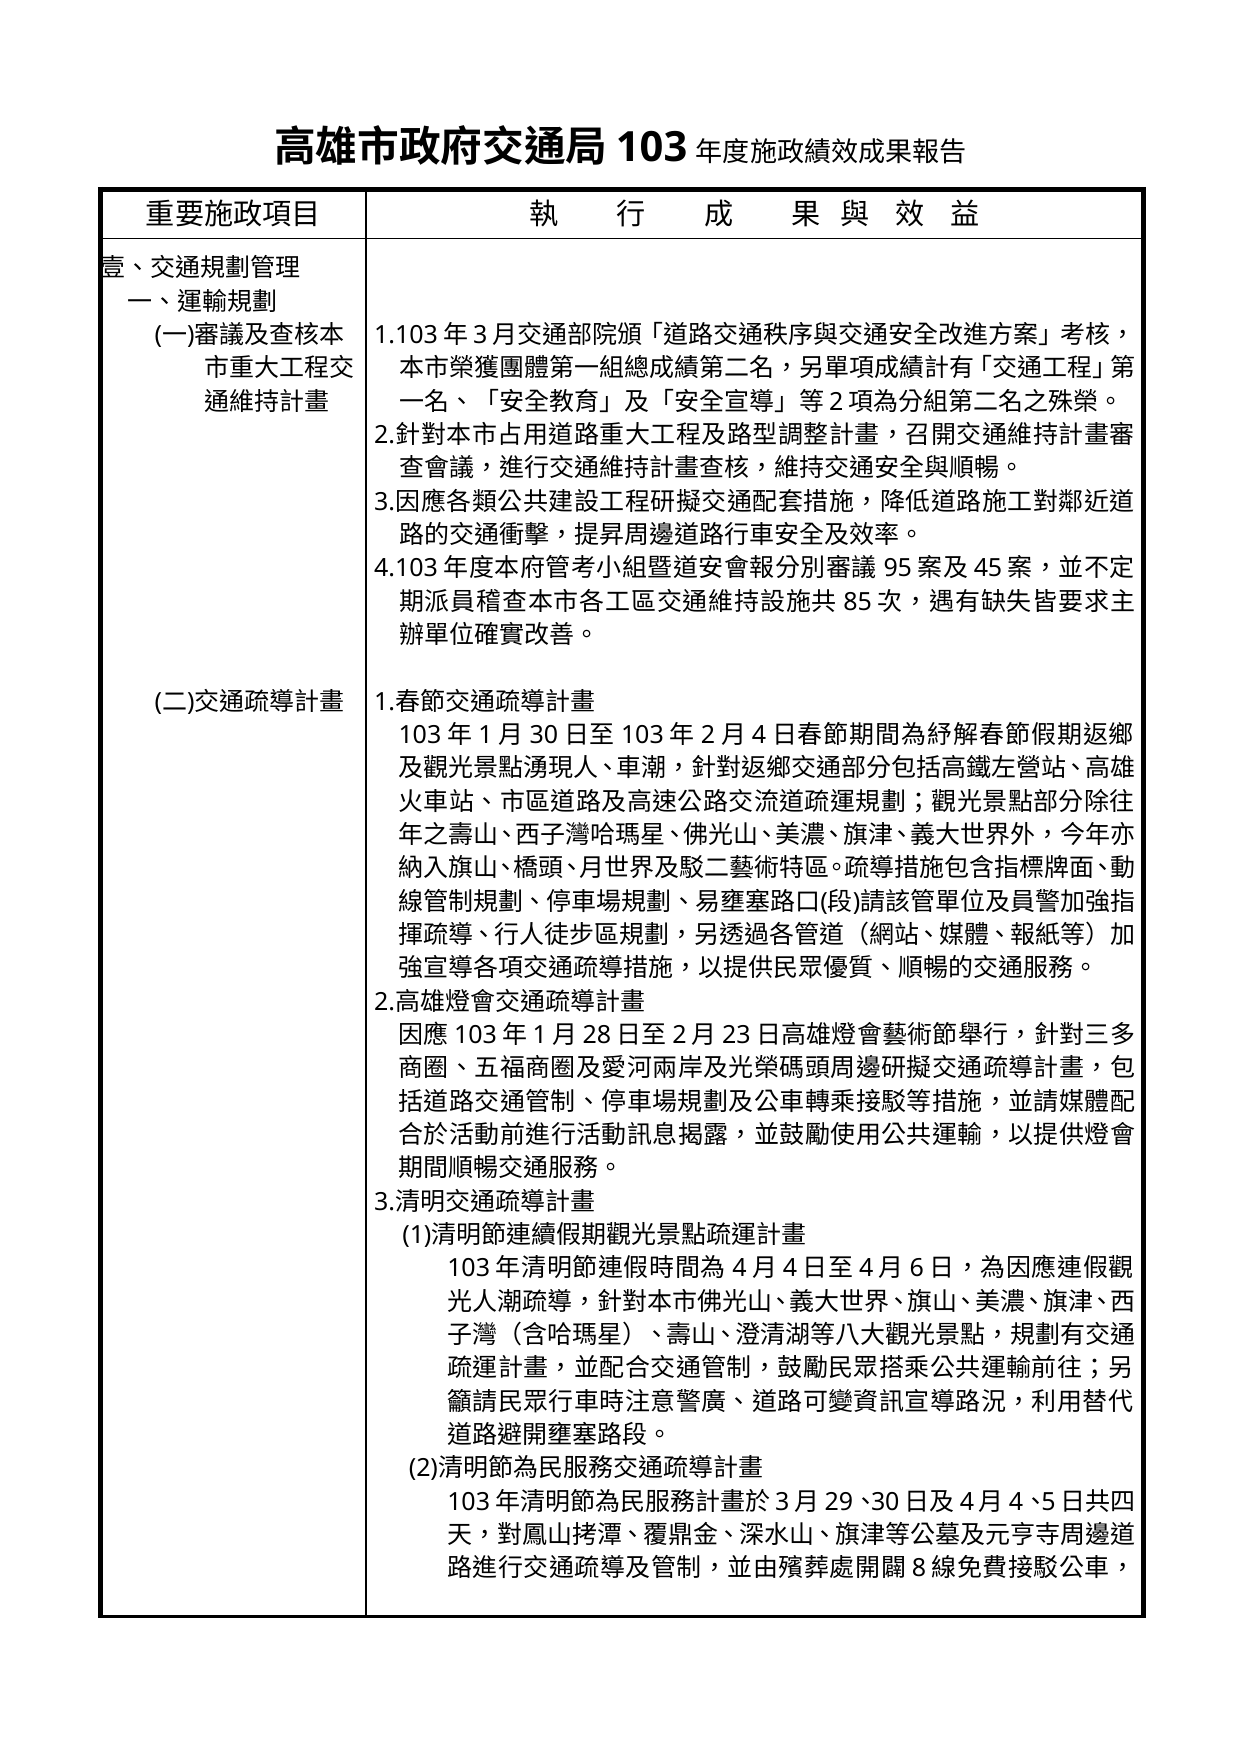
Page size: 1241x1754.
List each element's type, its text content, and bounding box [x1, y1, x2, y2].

table_header 重要施政項目 [103, 192, 365, 238]
table_header 執 行 成 果 與 效 益 [367, 192, 1141, 238]
table_cell 1.103年3月交通部院頒「道路交通秩序與交通安全改進方案」考核，本市榮獲團體第一組總成績第二名，另單項成績計有「交通工程」第一名、「安全教育」及「安全宣導」等2項為分組第二名之殊榮。 2.針對本市占用道路重大工程及路型調整計畫，召開交通維持計畫審查會議，進行交通維持計畫查核，維持交通安全與順暢。 3.因應各類公共建設工程研擬交通配套措施，降低道路施工對鄰近道路的交通衝擊，提昇周邊道路行車安全及效率。 4.103年度本府管考小組暨道安會報分別審議95案及45案，並不定期派員稽查本市各工區交通維持設施共85次，遇有缺失皆要求主辦單位確實改善。 1.春節交通疏導計畫 103年1月30日至103年2月4日春節期間為紓解春節假期返鄉及觀光景點湧現人、車潮，針對返鄉交通部分包括高鐵左營站、高雄火車站、市區道路及高速公路交流道疏運規劃；觀光景點部分除往年之壽山、西子灣哈瑪星、佛光山、美濃、旗津、義大世界外，今年亦納入旗山、橋頭、月世界及駁二藝術特區。疏導措施包含指標牌面、動線管制規劃、停車場規劃、易壅塞路口(段)請該管單位及員警加強指揮疏導、行人徒步區規劃，另透過各管道（網站、媒體、報紙等）加強宣導各項交通疏導措施，以提供民眾優質、順暢的交通服務。 2.高雄燈會交通疏導計畫 因應103年1月28日至2月23日高雄燈會藝術節舉行，針對三多商圈、五福商圈及愛河兩岸及光榮碼頭周邊研擬交通疏導計畫，包括道路交通管制、停車場規劃及公車轉乘接駁等措施，並請媒體配合於活動前進行活動訊息揭露，並鼓勵使用公共運輸，以提供燈會期間順暢交通服務。 3.清明交通疏導計畫 (1)清明節連續假期觀光景點疏運計畫 103年清明節連假時間為4月4日至4月6日，為因應連假觀光人潮疏導，針對本市佛光山、義大世界、旗山、美濃、旗津、西子灣（含哈瑪星）、壽山、澄清湖等八大觀光景點，規劃有交通疏運計畫，並配合交通管制，鼓勵民眾搭乘公共運輸前往；另籲請民眾行車時注意警廣、道路可變資訊宣導路況，利用替代道路避開壅塞路段。 (2)清明節為民服務交通疏導計畫 103年清明節為民服務計畫於3月29、30日及4月4、5日共四天，對鳳山拷潭、覆鼎金、深水山、旗津等公墓及元亨寺周邊道路進行交通疏導及管制，並由殯葬處開闢8線免費接駁公車，另外，大寮、林園、大樹、旗山、內門等區亦由區公所闢駛6線接駁車，本府交通局於103年3月18日召開清明節為民服務交通疏導計畫協調會，確認各墓區交通管制疏導內容，並發布新聞稿加強宣導。 4.高雄展覽館活動交通疏導計畫 (1)高雄展覽館於103年4月14日正式開幕營運，館內設有汽車格位402席及機車857席，經統計館內外周邊共可提供約1,400餘席攤位(包含展覽館南側新光停車場小汽車461席、機車246席、大客車36席)。為避免展覽館營運造成周邊道路交通衝擊，展覽館前設有接駁車專用車道、臨停專用車道、裝卸貨專用車道等設施。此外，為因應展覽期間大量商務客搭乘計程車之需求，該館特別於地下停車場設置計程車排班及乘車區，以避免大量計程車湧入影響交通。 (2)另依據高雄展覽館開發計畫，展覽館需於每個月10日前，提送次月舉辦大型展覽活動之交通維持計畫書，送本府交通局審查後執行，相關交通疏導項目包含: 闢駛捷運站接駁車、提供鼓勵公共運輸使用優惠、增設活動期間導引標誌、並於重要路口聘派義交疏導交通等措施。 (3)為因應新光停車場將於104年5月31日起由中油公司收回作開發使用，無法作為停車空間，依據高雄展覽館營運期間交通維持計畫報告書承諾事項，已請展覽館預為因應尋找適當替代停車空間或研擬公共運輸改善方案(提升接駁服務強度)。 5.氣爆災區交通疏導 103年8月1日凌晨高雄市發生地下石化氣爆事件，造成前鎮區、苓雅區一心一路、凱旋三路、三多一路等主要幹道因氣爆毀損，道路中斷無法通行，並造成32人死亡及308人受傷。除了災害搶救、災後重建等工作須緊鑼密鼓辦理外，最直接的影響就是市區幹道損壞無法通行，造成市民通行的不便，本府交通局就災害期間交通疏導措施分為以下三階段辦理： (1)災害搶救期交通應變作為 氣爆災害發生初期主要以人員搶救及急難救災為主，除避免非必要之人員及車輛接近災區而影響救災進行，並針對災區內及災區外民眾之不同需求，提供不同之應變措施，包括：「替代交通動線規劃」、「公車接駁服務」、「受災車輛移置及災民免費停車」、「受災車輛調查補助」等規劃。 (2)災後重建期交通配套措施 配合氣爆路段重建工程相關之排水箱涵施作工進的前置時間，妥適規劃未來道路交通路型配置，配合於重建期間規劃臨時便道及改道措施，適時發佈災區交通管制資訊並於現場設置相關導引牌面，俾利市民通行無礙。 (3)重建道路整體規劃 因重建路段鄰近輕軌車站及校園，有人行及通學需求，本次重建規劃即以建立友善人行環境為主軸，路側人行道拓寬至4米，可作為人行/自行車通行使用，並可提供較為舒適之公車 候車環境。 (4)危險物品運送罐槽車安全管理，重新規劃運送路線 以避開人口稠密路段為主要原則，重新檢討本市罐槽車行駛路線，並新增規範其行駛速限及時段，邀集業者、公會及有關單位討論，以凝聚共識，並透過發送新聞稿方式讓民眾安心，另透過加強攔查方式，減少違規情形發生。 6.2014-2015跨年交通疏導計畫 (1)夢時代跨年晚會 103年12月31日高雄夢時代跨年晚會活動於本市前鎮區時代大道、中華五路舉行，為利活動進行，規劃會場周邊成功二路以西、中山三路以東、正勤路以南、凱旋四路以北範圍，實施三階段交通管制措施，除捷運沿線七大轉乘停車場外，另納入新光公有停車場(備有接駁車服務)、夢時代戶外第三停車場為停放空間，捷運及公車配合加密班次及延後收班；活動前並於本府交通局網站、市區道路CMS及警廣發布相關交通管制訊息，當日周邊道路車流尚稱順暢，且於104年1月1日凌晨1時30分完成疏散。 (2)義大世界跨年晚會 配合高雄跨年晚會系列活動，義大世界進行三階段大範圍交通管制，並於週邊設置臨時接駁停車場及客運接駁站。104年義大跨年總人次估算達60萬，12月31日21時啟動第一階段管制禁止小型車及計程車進入；104年1月1日凌晨0時啟動第二階段管制僅准機車及接駁車離場；1月1日凌晨1時30分啟動第三階段管制開放自小客車離場。接駁車總班次約2,000車次，輸運總人次約161,000人次，完成整體疏運時間為4時30分。本府交通局規劃之交通疏導措施成效良好，三階段交通管制確保活動場域周邊交通順暢，散場交通狀況良好。 (3)五月天跨年演唱會 103年12月31日、104年1月2日及104年1月3日五月天假高雄世運主場館舉辦演唱會活動，本府交通局協助主辦單位針對活動所研擬交通疏導計畫進行審核，包括道路交通管制、停車場規劃及公車、捷運轉乘接駁等措施，另為因應活動結束時間，亦協調捷運、台鐵及國道客運業者等加開疏運班次，並請主辦單位於活動官網、臉書、第四台跑馬燈等揭露相關交通資訊，揭露捷運沿線7大停車場、左營站前南路臨時停車場及免費接駁公車，鼓勵使用大眾運輸，活動結束後2小時內完成疏散。 1.學童交通安全札根計畫-公車體驗活動 (1)為推廣市民多搭乘公共運輸，減少使用汽機車，並將交通安全教育宣導對象延伸到學童身上，本府交通局結合國中小學校外教學活動，由交通專業講師全程引導，從公車路線規劃，到公車到站時間查詢，實際帶領學童搭乘公車，沿途並機會教育解說公共運輸工具、交通安全及環境保護等觀念，讓學童從小培養搭乘公車習慣，並遵守交通規則。 (2)自103年3月起辦理搭乘公車的體驗試辦活動，至103年12月底止計有47所國中、小學校及幼兒園共同參與，共計辦理321場，參與人數10,914人次，使學童在潛移默化中培養搭乘公車習慣及獲得正確交通安全觀念，並期望進而影響家長，共同遵守交通規則，多使用公共運輸系統。另亦針對參與體驗活動達6次以上之學校製作學校專屬公車體驗一卡通，期學校在活動結束後亦能自行以搭乘公車方式進行校外教學。 2.高雄市易肇事路段(口)事故防制 (1)為改善本市道路交通安全，減少交通事故發生，目前A1類死亡事故防制措施，均由本府警察局於事故發生3日內邀集相關單位會勘改善，並將改善策略提報本市道安會報報告辦理情形。 (2)另因A2類受傷事故為A1類死亡事故潛在發生因子，本府交通局與工務局養護工程處、新建工程處、新聞局、教育局、警察局（交通大隊、轄區分局）及研考會等單位組成「易肇事地點改善專案小組」，從工程、教育、執法等面向針對易肇事地點研擬改善策略。 (3)103年度委託中華民國運輸學會辦理「2014年高雄市易肇事路口改善委託研究案」，共計完成包括前鎮區中山三路/凱旋四路、三多四路/中山二路、苓雅區中正一路/五福一路/凱旋一路、三民區十全一路/博愛一路、仁武區鳳仁路/澄觀路、鳳山區五甲一路/五甲一路772巷/油管路/瑞隆東路等25處路口易肇事路口改善策略研擬，納入「本府肇事防制小組」列管於104年辦理改善，105年追蹤改善績效。 (4)統計本市103年1至12月A1類交通事故造成226人死亡，較102年同期減少2人(-0.88%)。 (5)101年度辦理易肇事路(段)口改善，共計研擬30處易肇事路口改善策略，目前已於102年度改善完成包括三民區博愛一路/同盟一路口、新興區民族二路/中正三路口、大寮區三民區中山高/九如一路口、左營區翠華路/大中二路、博愛三路/大中二路及鳳山區鳳松路/經武路等30處路口，統計103年1-10月事故資料，其中27個路口交通事故件數較上一年同期比較共計下降14件(-1.3%)，其它3個路口因改善效果較無顯著，其次，有19處路口為100年的前50大易肇事路口當中，經改善後其中3處路口已非103年(1-10月)的前50大易肇事路口，且另9處路口排名及危險係數均降低，本府交通局仍將持續追蹤已改善完成之易肇事地點改善績效。 3.公共運輸發展策略研討會 自103年完成公車處民營化後，持續推出公車路網優化、公車任意搭等公車躍昇計畫，為與其他各縣市政府交流推廣公共運輸服務之施政經驗，本府交通局與交通部公路總局於103年11月7日假駁二特區共同舉辦「2014公共運輸發展策略研討會」，邀請臺南市、臺中市交通局局長及專家學者，交流公共運輸產品設計及經驗，研討會並特邀臺灣使用者經驗設計協會前理事長蔡志浩博士，以使用者角度分享其觀察臺灣各地公共運輸服務之使用經驗，提供各縣市政府作為規劃參考，以期設計更接近民眾實際需求之公共運輸服務。此外，研討會前更舉辦輕軌列車及亞洲新灣區參訪活動，與會者除更深入瞭解高雄市未來交通建設轉變與發展新契機，同時亦肯定本市發展公共運輸之努力與成果。 1.完成新建7處路外公共停車場（鳳山行政中心員工專用停車場、旗山溪西側高灘地觀光停車場、橋頭拖吊車輛移置保管場、時代大道公有停車場、國道10號高架道路下澄觀路區段(八德東路口暨仁武特殊教育學校前)停車格位設置、泰安公有停車場及自強三路公有停車場），共計新增大型車24格、小型車650格及機車141格停車格位。另重新整修5處公共停車場（南成公有停車場、新光公有停車場、龍華公有停車場、瑞北停車場及興達港立體停車場），以提供民眾良好的停車環境與空間，有效紓解地區停車需求。 2.積極開發利用本市閒置土地闢建停車場，如：運用財政局、工務局、都發局及地政處等局處所經管之未開發市有空地闢建臨時停車場，紓解地區停車需求，同時促進土地資源利用，提高土地經濟價值，並減少環境髒亂問題。 3.規劃本市大型活動臨時停車空間，提供遊客更便利、舒適及安全停車環境，以活絡觀光活動，提昇經濟效益。 1.為達減碳目地並提倡綠色運輸，鼓勵民眾多利用自行車作為短程交通工具，降低市區交通衝擊，於各機關、學校、公園、公車站、捷運站、風景區、自行車道適當地點廣設自行車停車架，計新增547座自行車停車架，以帶動民眾使用綠色運具的風潮，並構建一個環保、健康、有活力的市區道路運輸系統。 2.為瞭解自行車架使用狀況，派員定期巡查檢視並適時進行管理維護，將使用率低的車架移置到有需求的地區，計移置71座自行車架，使政府資源作最有效的運用。 3.對於車架上之疑似報廢車輛，與環保局配合進行清除工作，並要求捷運公司對於捷運站周邊(非僅限路權範圍內)所設置之車架進行清查，以便進行清除工作。103年度會同本府環保局共清除632輛，有效排除佔用車架之現象，增加自行車架供給。 1.路外公共停車場登記證核發 (1)103年度共審查通過72件民營停車場新設申請，新增大型車600格、小型車4,902格、機車1,626格停車格位。 (2)至103年12月底止，已辦理登記業者有377家，總計提供大型車5,272格、小型車34,005格、機車8,579格停車格位。 2.補助民營停車場地價稅及房屋稅： 依「高雄市獎勵投資興建停車場自治條例」規定，全額補助供15輛以上小型車停放之民營停車場，於經營期間按座落之土地及所屬之建物範圍，應分攤之地價稅。103年度共計核准補助3件申請，申請補助金額為新台幣2,758,168元。 3.持續輔導民營業者申辦設置民營公共停車場，改善停車問題。 1.推動本市公車處民營化 本市公車處業於103年1月1日完成民營化，其經營59條路線，由轉型的港都客運承接31條外，其餘路線釋出予民營業者，目前本市由港都客運、東南客運、南台灣客運、高雄客運、義大客運、統聯客運及漢程客運等7家客運業者服務。本府除辦理客運業者服務品質評鑑外，更採取「管理」、「輔導」與「協助」三管齊下等作為（如：到站時刻管制、加重記點扣罰、公車司機禮貌運動、提昇公車服務系統之軟硬體設備、全市公車站牌貼QR code等），以確保市民「行」的便利與公車系統服務品質，各民營公車業者之服務績效亦逐漸改善並獲得民眾認同。 2.優質便捷之公共運輸服務-公車路網優化 自103年起建置市中心區棋盤幹線公車路網，由中華幹線(205)、自由幹線(92)、民族幹線(90)、鳳青幹線(橘12)等4條縱向幹線，五甲幹線(紅10)、一心幹線(紅18)、三多幹線(70)、五福幹線(50)、建國幹線(88)、覺民幹線(60)、建工幹線(紅30)、明誠幹線(紅33)、新昌幹線(217)等9條橫向幹線及2條環狀168東、西幹線，共15條主幹線交織組合而成，並陸續闢駛旗美國道快捷、哈佛快線、西城快線、燕巢學園快線、燕巢快線等5條快線公車路線，除通盤檢討調整主次幹線公車路線直捷化及整併其他重疊路線，並實施各層級公車班次時刻表整合、縮短班距、增加轉乘站位及提升公車到站準點率，以減少民眾候車及乘車時間。 3.「公車任意搭」計畫 為鼓勵民眾響應搭乘公共運輸，自102年11月1日實施「公車任意搭」計畫，民眾刷一卡通可享市區公車(不含文化、觀光公車及專車)免費搭乘，公路客運、就醫公車、旗美國道快捷公車等則可享原票價減免12元之優惠，實施後配合本市公車路網優化及調整，並獲交通部經費補助，延續推動持一卡通免費搭市區公車至104年2月底止，吸引市民不騎(開)車，響應搭公車省錢又環保的運動，進而達成本市公共運輸運量躍昇之目標。實施迄今，103年1月~12月的公車載運量55,778,201人次，較去年同期(102年1月~12月)的公車載運量46,773,873人次成長20%。 4.爭取交通部補助辦理公共運輸發展相關計畫 為提高搭乘之舒適生與安全性，創造優良之候車環境，提升本市公車服務水準，本市積極爭取交通部｢公路公共運輸提升計畫｣含一般型計畫及競爭型計畫，補助合計約2億7,943萬元。 (1)一般型計畫 包括市區客運虧損補貼(既有路線)、構建候車亭、集中式公車站牌、車輛汰舊換新、市區汽車客運業營運虧損補貼(移撥路線)等計畫，共計申請補助經費9,672萬元。 (2)競爭型計畫 包括高雄市海陸觀光公車行銷體驗發展計畫(觀光行銷體驗套票)、公車運量躍昇 計畫、公車服務滿意度績效評估計畫、新闢路線購車、婦女夜間乘車安全改善計畫、加裝行車監視設備防制機車肇事計畫、學童交通安全紮根計畫、民族路無障礙候車亭環境改善工程推動計畫、海陸觀光公車行銷體驗計畫(行銷宣傳)等計畫，共計申請補助經費1億8,271萬元。 5.低碳觀光旅遊之交通接駁 (1)文化觀光公車一票通 便利觀光客於本市從事文化觀光旅遊活動，推動「文化觀光公車一票通」優惠措施，民眾持票可暢遊哈瑪星文化公車、舊城文化公車、鳳山文化公車、大岡山假日觀光公車、台灣好行-大樹祈福公車及紅毛港航線專車等6條文化觀光公車，並可免費轉乘市區公車。 (2)橘1公車闢駛假日區間車 調整橘1公車假日行駛路線，便利遊客於假日搭乘公車遊覽打狗英國領事館、雄鎮北門、鼓山輪渡站、捷運西子灣站、駁二藝術特區等景點。 (3)哈佛快線 營造「夏日禮佛趣」的優質宗教旅遊體驗，於103年7月1日起闢駛「哈佛快線」，提供遊客由高鐵左營站行經國道10號直達至佛光山佛陀紀念館。 (4)海陸全日通 結合藍色公路(鼓山往返旗津)船票2張及免費無限次搭乘市區公車全日票1張，便利民眾逍遙暢遊充滿陽光與熱情的旗津海岸公園、知性的貝殼館與旗鼓館、旗津天后宮、旗后燈塔、海洋探索館等名勝地區、還可飽啖生猛海鮮，遊覽別具海洋浪漫情致的旗津。 6.降低車齡，提昇行車安全 本市目前公車車輛數為949輛，其中電動低地板公車20輛、低地板公車153輛、一般大型公車488輛、中型巴士288輛、平均車齡4.83年。 1.積極打造無障礙運輸環境 (1)為提昇公車服務品質、建立無障礙友善運輸環境，已有173輛低地板公車營運於行經醫院及身心障礙特殊教育學校之路線。 (2)積極購置復康巴士並陸續接獲各界捐贈，本市復康巴士車隊已達115輛，提供身心障礙人士更機動便捷的運輸服務。103年1~11月復康巴士提供256,602趟次服務，較102年同期成長2.5％。 2.推動無障礙計程車隊 (1)配合交通部於101年12月6日發布「交通部公路公共運輸提升計畫補助無障礙計程車作業要點」，研提計畫書向交通部申請無障礙計程車之購車補助，分別於102年2月6日暨8月19日獲交通部同意於1,640萬元額度內覈實補助，共計40輛無障礙計程車，至103年底24輛無障礙計程車正式上路。 (2)已於103年7月7日及10月24日分批啟用無障礙計程車輛電子票證系統，並與一卡通公司合作自103年10月10日起，推出持一卡通搭乘無障礙計程車，可享5元車資折扣，持博愛卡交易數成長66%，大幅提高身障者搭乘無障礙計程車之比例。 3.候車環境改善 (1)為改善本市公車候車環境，提昇候車服務品質，本府交通局於102年針對高楠公路八德路以北之水管路口、中華社區、稔田里以及金屬中心等雙向共8處之公車站持續推動快慢分隔島之公車候車環境改善，總工程經費230萬元，已於103年4月完成。 (2)103年獲交通部核定補助159萬辦理規劃改善民族一路天祥路以北文藻外語大學、菜公路口及大中路口等雙向共6處之候車環境，已於103年12月27日完成工程契約簽訂。 (3)為改善婦女夜間乘車安全，103年規劃針對高雄市醫院及學校周邊或較偏遠地區之候車亭進行照明設備改善，並已獲交通部核定補助74萬7千元辦理「婦女夜間乘車安全改善工程」，於103年11月24日完成工程契約簽訂，並於103年12月18日申報開工，預計於104年3月完成建置作業。 (4)103年完成高雄公車站環境改造，包含站體內外觀改善及靜態資訊路線看板等建置；另於轉運站及重要候車亭站位建置WiFi無線網路服務系統、USB手機充電設施等，提供民眾候車之便利乘車環境。另為增加搭乘公車趣味性及視覺美感，於信義國小站設置大型教學算盤搭配彩色方塊供民眾體驗及於澄清湖大門口建置生態意象鳥巢候車亭，增加環境教育及觀光遊憩功能。 1.本市103年度汽車燃料使用費「道路交通安全」項目獲交通部分配約2.85億元。 2.本府相關機關共提報44項經費運用計畫，經交通部核定後撥款，專款專用。 為確保路口行車安全及順暢，交通局於103年推動市道交通管制設施更新改善作業，針對高雄市境內市道，以五大項目: (標誌整併與減量、速限檢討、車道配置檢討、機車行車安全檢討及危險路段交通安全警示設施檢討)進行全面檢視。103年計完成181、182、183、183甲、183乙、186、186甲及188等路段檢討，並改善機車兩段式左轉標誌25面、增繪機車待轉區35處、機車停等區13處、更新汰換安全方向導引標誌標誌共57面、增設120顆強化玻璃反光路面標記、減量126面標誌、整併12面標誌、更新汰換52面標誌，有效提昇路口辨識度及道路美觀視覺性，使市道交通管制設施更臻完善。 為了保障行人合理路權，交通局近年來開始推動「公路正義人本交通執行計畫」，從行人穿越路口動線合理性與安全性角度，全面檢視本市所有交岔路口之行人穿越道線清晰性及完整性，並廣為佈設以保障行人穿越路口優先路權及交通安全，此外，為增強行人穿越道夜間警示效果，引進新式成型標線，因成型標線反光性能強，故將其部分貼在行人穿越道兩端，可以提供車輛駕駛人前方有行人穿越道線，須提高警覺，減速慢行，對於提升夜間行人穿越路口安全有極佳的正面效果。103年度完成行人穿越道線增繪226處、行人穿越道佈設成型標線3處、行人專用號誌24處、期望藉由行人穿越道線、行人專用號誌與成型標線等行人穿越交通設施積年累月的增加與改善，達成友善城市的終極目標。 1.槽化線形立體減速標線措施 為改善原縣轄區部份轉彎路段因路側路肩空間較寬，導致誘使用路人加速行為恐有行車安全上的疑慮，交通局參考前已試辦楔形立體減速標線的成功經驗，將彎道處繪設漸近式槽化標線，利用視覺上之漸近效果，促使駕駛人在視覺感官上，感覺車速過快及路幅縮減，而採取減速動作，並搭配安全方向導引標誌可明確標示用路人行駛範圍，以達到降低車速的目標。 2.訂定機車安全交通工程實務手冊 交通局為改善機車行車安全問題，持續推動「機車行車環境改善計畫」，在近幾年的努力下，分階段漸進改善大高雄機車行車環境，為提供交通工程機關人員一個機車安全資訊分享平台，交通局蒐集了在推動過程中所累積的成功經驗與案例，並分別就路權、左轉管制、停等區、速度管理、停車管理等面向彙編成「機車安全交通工程實務手冊」，並從細部的交通工程面向去探討各種不同標誌、標線材質特性、成本效益，以及適用於何種道路條件，以利交通工程機關人員能更加深入瞭解，並針對各種不同情境條件下選擇最適合之路口改善方式，提升機車行車安全，減少事故發生。 3.各行車方向停車再開管制措施 為利非號誌化路口行駛安全，交通局針對肇事資料較高路口試辦太陽能閃光「停車再開」標誌並設置於非號誌化路口各行車方向，以減少用路人需藉由交通設施辨識幹支道之反應時間，並養成用路人於非號誌化路口皆停車再開之用路習慣。 本府交通局車輛行車事故鑑定委員會103年共處理車輛行車事故鑑定案件2,142件；本市車輛行車事故鑑定覆議委員會103年度共處理覆議案件409件。 1.全面提升高雄捷運運量 (1)整合市府大型活動，推動優惠票價實施政策(公車持一卡通免費搭、799學生月票、999通勤月票卡等票價優惠)，並強化改善公車接駁，「接駁+活動+票價」三管齊下，高雄捷運運量逐年成長。 (2)捷運公司與各機關合作，推出各式套票，例如哈佛輕鬆遊套票、海陸全日通套票等，方便民眾使用並提升運量。 (3)另有其他行銷策略，如定期舉辦跳蚤市場、Line彩繪列車、婚紗列車與霹靂武俠奇幻列車、敬老免費搭乘等方案，成功吸睛並創造話題，除可提升運量外，亦可增加附屬事業收入。 (4)捷運公司與台灣知名插畫角色「爽爽貓」跨界合作，以簡潔、風格鮮明的圖文在捷運中央公園站、草衙站及二列車廂內打造療癒幽默風格，及首推虛擬萌系站務員「小穹」及司機員「艾米莉亞」，並舉辦同人誌活動以吸引民眾搭乘。 (5)103年度日運量16.8萬人次，較102年度日運量16.63萬人次，成長1.02%，104年跨年總運量高達35.1萬人次，破平日新高，高雄捷運亦邀請韓國濟州島泰迪熊於元旦連假期間在高捷車站，不定期出現與民眾同樂，元旦連假4天總運量近150萬人次。 2.完成捷運定檢改善 捷運103年度定檢於103年9月25日完成，檢查範圍包括捷運公司經營維護與安全等事項，計開出15項一般注意改善事項及10項建議事項，所有改善及建議事項均於103年12月15日前全數完成改善。 3.加密班距或增加班次以增進服務品質 (1)高雄捷運自103年6月16日起實施紅線下午尖峰時段加密班距，由原平均班距4-6分鐘縮短為平均4分鐘，以紓解高雄捷運平日下午人潮。 (2)捷運公司與大型活動配合增加班次或加密班距(例如希望-愛來大寮公益馬拉松、大高雄萬人城市路跑、跨年演唱會等)，紓解人潮並提升服務品質。 4.確保捷運營運安全與服務品質 高雄捷運營運績效良好，全年0件重大事故，服務指標計4大類22項指標，包含安全、快速、舒適及服務品質均優於規定指標。 5.推動捷運機廠及車站空間活化 為推動捷運車站活化計畫，第一階段已將R9中央公園站、R14巨蛋站及R16左營站等3站站內空間重新檢討，調整付費區區域，擴增附屬事業經營及收入。 6.落實營運安全與災害防救業務 每季定期辦理災害模擬演練-分別於103年3月27日辦理列車出軌演練、103年6月19日辦理防颱防洪演練，103年9月18日由高捷公司會同本府消防局、警察局、衛生局與交通局共同進行「捷運車站發生旅客持刀隨機傷人演練」，以及103年12月10日完成列車火災暨傷患搶救模擬演練。 7.輕軌營運前準備作業 為及早因應輕軌通車後之營運監督管理，交通局依據大眾捷運法檢視與修正本市相關法規，計有「高雄市大眾捷運行車安全規則」等3項市法規，及27項營運文件。 8.捷運高雄車站永久軌道切換 配合交通部鐵路改建工程局「高雄市區鐵路地下化計畫」，本府交通局督請高雄捷運公司研提「捷運紅線高雄車站永久軌道切換營運及安全計畫」，並於103年11月29日及12月13日辦理軌道切換作業，相關替代運具接駁、列車運行疏導暨工安措施皆如期完成。本次軌道切換利用夜間非營運時段且在不影響搭乘權益下順利完成，創下國內捷運系統首例。切換完成後高雄捷運由原有曲線段的臨時軌道「截彎取直」，改行駛於直線段永久軌道，民眾搭乘捷運更加舒適，並將捷運行車效率再提升。 1.推動觀光計程車隊 (1)為提升國際形象及本市觀光產業，交通局於102年成立高雄市第一支觀光計程車隊，由交通局培訓駕駛人並首創證照制度；至104年規模已達232人。 (2)國際郵輪抵港觀光，服務郵輪停靠區觀光計程車運價收費：市區每小時400元，非市區(原高雄縣)每小時500元。 2.首創設置觀光計程車專用招呼站 因應觀光計程車隊之成立，交通局首創於文府路上設置觀光計程車專用招呼站3席，後續再於澄清湖增設2格觀光計程車專用招呼站。 3.首創觀光計程車接駁服務郵輪旅客 因應103年為國際觀光年，國際郵輪抵港數大幅成長，並提升本市國際形象，本府交通局與港務公司、港警局協商提供觀光計程車接駁抵港旅客，並規劃簡易觀光計程車短途旅遊(2-3小時)及長途旅遊(半日以上)，結至103年底共服務約50航班，疏運近7萬人次，帶動本市觀光產業活絡發展。 4.首創無障礙計程車隊及復康巴士專用停車格位 配合無障礙計程車隊成立，目前於小港、大同、高雄醫學院、婦幼、凱旋及民生醫院6處醫療院所完成9格無障礙計程車及復康巴士專用停車格位設置。 5.推動計程車彈性運輸服務試辦計畫 (1)交通局於103年推動計程車彈性運輸服務試辦計畫，首創以計程車替代公車提供彈性運輸服務，以高服務水準之副大眾運輸工具替代大眾運具，不僅可解決偏遠地區公車乘載率低之問題，更可幫助政府減少財政支出，節省的支出更可提供市民更多樣化的優質服務。 (2)本計畫經交通部102年10月17日核定補助，12月12日由中華大車隊取得試辦計畫服務。紅71及紅70計程車彈性運輸服務分別於103年3月5日及4月17日上路，至103年12月底止。本計畫推動至今成效顯著，達成二量一質目標 (二量：乘載率、補助費用，一質：及戶性)，另可培養大眾運輸潛在旅客，俟運量成長穩定後轉由公車接駁服務。 6.推動計程車共乘計畫 (1)本局於103年規劃「高鐵左營站—義大世界」為本市計程車共乘路線，並於104年元旦起跑上路，頗獲好評。 (2)「高鐵左營站—義大世界」於104年元月上路，根據運量統計自104年1月1日起至1月4日止，共出車126趟，服務594人。 (3)計程車共乘優點： A.費用高於客運車費率，但因具方便舒適、機動性又高，且省時及戶等不可取代的優點，因此仍有一定的乘客群，選擇搭乘共乘計程車，為民眾提供不一樣交通工具選擇，為全國首創案例。 B.計程車共乘除可節省民眾費用外，另可增加計程車司機的收入，活絡計程車產業。 C.透過計程車共乘計畫，可帶動周邊觀光產業發展，提升本市觀光產業競爭力。 7.改善計程車排班動線及環境 持續針對鬧區、公共運輸場站及觀光亮點三大區域改善排班動線及環境，103年上半年改善凱旋夜市計程車排班區，並再增設2席計程車格位。 8.計程車聯合稽查 (1)稽查重點：計程車未按錶收費與跨區營業之違規行為。 (2)稽查計畫：每月至少1次於重點區域（岡山火車站、漁人碼頭計程車招呼站、捷運南岡山站、捷運中央公園站及捷運左營站等）執行計程車定期稽查。另依民眾檢舉及特殊節日，實施臨時稽查。 (3)稽查成果： 103年度實施聯合稽查計53次，針對失格計程車駕駛人開立3張舉發違反汽車運輸業管理規則事件通知單，並辦理8次無障礙計程車營運稽查、7次計程車彈性運輸服務(DRTS)稽查。 1.全國最大的陽光船隊~太陽能愛之船 103年陽光船隊擁有12艘，太陽能愛之船陣容堅強，迎合綠能觀光環保新趨勢，而時尚科技風的船型，加上以客為尊的優質服務品質，頗受海內外遊客的稱許，103年全年載客47萬3,753人次，營收37,073,263 元。 2.推動全國最獨特海上餐廳～「觀光遊輪．海上饗宴」 103年積極行銷全台最有特色的高雄港海上餐廳，遊客在船上享用美食，兼欣賞浪漫一港口夕陽美景，二港口夜景，感受全國最大港灣無與倫比的魅力，103年全年遊港餐船載客累計17,715人次，營收8,787,103元，比去年營收增加3,066,778元，業績成長30.5%。 3.遷移新光碼頭營業，開闢新光－旗津輪渡站航線 103年5月配合高雄展覽館揭幕，觀光遊輪營業基地自真愛碼頭遷移至新光碼頭，國定例假日13:00~20:00新闢新光碼頭-旗津輪渡站遊港航線，推動「看展覽、搭渡輪、去旗津、品海鮮」城市輕旅行，103年全年載客72,396人次，行駛1,993航次，總營收2,264,028元。 4.開闢新光-假日遊港趣航線 觀光遊輪遷移至新光碼頭，國定例假日14:30、15:30開闢新光－假日遊港趣航線，並結合三多商圈百貨、大賣場、旅館業者，進行異業聯盟，提供購物逛街遊客，享受一日樂活海洋休旅，103年全年載客21,463人次，行駛560航次，總收2,485,835元。 5.高雄輪「高雄港～蚵仔竂」藍色公路啟航 高雄輪「高雄港～蚵仔竂」藍色公路於103年10月10日正式啟航，為遊客提供高雄外海巡禮旅遊服務，至12月31日止，總計航行20航班，載乘遊客共2,466人次，營收822,000元。 6.旗津鼓山輪渡站機車候船區增設帳篷 為改善旗鼓航線候船之服務品質，輪船公司業於103年6月於旗津輪渡站、鼓山輪渡站之機車道加裝帳篷，提供候船機車騎士遮陽避雨，行人動線業於102年12月重新規畫，改善人車交織亂相，現更加上完成機車道之遮陽帳篷，人車候船品質及舒適度皆有大幅提升。 7.增設躉船候船區 鼓山輪渡站腹地狹小，致投幣後之候船空間有限，遇搭乘人潮較多時，常有排隊動線拉長至登船耗時之狀況發生。輪船公司自103年1月起，增加鼓山輪渡站躉船乙座，以擴大候船空間，啟用後效果良好，乘客登船時間縮短進而可提升船舶調度及周轉率，103年春節期間，旗鼓航線候船時間自去年40分鐘縮短為30分鐘，大幅提升服務品質及載運能力。 8.打造場站船舶無障礙空間 為提升場站及船舶服務品質，於103年下半年進行渡輪及場站空間總檢查，俾利行動不便的乘客享有更安全、舒適的航程。渡輪全面於歲修時進行跳板鋪設防滑沙，並於機車艙內設置輪椅擺放空間並裝設服務鈴，全面提升渡輪之無障礙服務設施；另將於104年持續進行場站其他無障礙設施設置，務必提供行動不便乘客能夠放心、安心的搭乘渡輪。 9.太陽能愛之船使用一卡通可享優惠，以提升整體運量 透過與一卡通公司配合，推出使用一卡通優惠價，太陽能愛之船於103年9月中旬起，使用一卡通搭乘民眾皆可享優惠票價，自9月推出使用一卡通優惠案，同年度10月份運量較9月份已成長33%。 10.透過舉辦活動及多元行銷，提升渡輪運量 配合節慶、餐船周年慶及旅展、暖冬高雄的優勢天候條件，以及巨星演唱會，推出多元行銷案，以提升各航線業績。另有其他行銷策略，如海陸套票、船舶彩繪、與飯店業者異業結盟等方案。 11.實施渡輪違規超載聯合稽查 103年度持續與航港局、港務公司實施每月渡輪違規超載聯合稽查，以強化旅客乘船與船舶營運安全，103年度共稽查252航次，共發生超載17航次，航港局皆已依規定開罰。 12.實地查核輪渡站多卡通驗票機設備 向交通部申請563萬8,500元補助建置各輪渡站多卡通驗票機，於101年底建置完成，102年2月正式啟用，直至103年上半年度使用情形已較同期成長32.5%，另業於9月23日進行實地查核，其中驗票機、場站處理系統及中央處理系統經查核皆正常運作。 13.強化旗津黑卡管控 每月更新旗津居民戶籍資料，加強查察旗津卡失效卡，並自102年起新申請或換補發之旗津卡加印照片，以杜絕冒用，103年度並持續管控，並已回收850張黑卡。 14.船舶票務稽核制度 每月實施票務稽查，以查驗是否有票劵減收等事宜，103年度共稽查9,716張。 15.實施船務人員訓練及緊急救難演習 為避免發生行船事故，維護航行安全及加強船務人員各種本職技能與緊急救難之應變能力，輪船公司全體船員完成客船安全訓練；另為使其渡（遊）輪及愛河愛之船航行時遭遇各種突發狀況之際，能做最適當的緊急應變救難措施，以減少傷害並提升客船之安全，輪船公司於103年6月25日進行年度船舶救生演習。 1.大高雄幅員遼闊，地理軸線呈東北-西南走向地形達130公里，為達30分鐘生活圈目標，本府規劃建置轉運中心串聯公共運輸系統，以高雄車站、左營高鐵站為兩大主轉運樞紐，鳳山、岡山、小港、旗山為四大次轉運樞紐，以高效率運輸服務縮短區域間距離。 2.高雄車站轉運站規劃設置於高雄車站東側車站專用區二用地上，共設置20席月台，目前爭取由交通部鐵路改建工程局納入「台鐵捷運化－高雄市區鐵路地下化計畫」施工辦理，涉站體建築及各項附屬設施建置經費，將提請交通部鐵路地下化建設計畫都市發展專案小組委員會納入高雄計畫工程預算。 3.高鐵左營轉運站規劃設置於高鐵左營站以西之轉運專用區用地，設置16席月台，因本場址位屬交通部高速鐵路工程局用地，該局規劃以促進民間參與公共建設方式推動之，目前由本府都市發展局辦理都市計畫變更調整管制規定。 1.為改善本市大眾運輸服務品質，本府參酌國外都市發展大眾運輸系統之經驗，期望引進公車捷運系統（BRT），透過完全專用或部分專用路權之營運方式，提供快速、彈性、低成本之大眾運輸服務。 2.本府交通局將依據已完成之「大高雄地區整體公車捷運系統路網可行性研究」優先推動中華路BRT計畫，規劃路線由左營至高雄車站； 另為逐步培養公車運量，將採漸進式推動措施執行，期於短期內有效提升公車服務品質，提高民眾搭乘公車意願。 3.本計畫經本府101年8月研提計畫爭取交通部補助辦理路線規劃設計作業，業獲該部102年6月5日核定補助200萬元辦理高雄市公車捷運系統優先路線綜合規劃作業，並於103年1月開始辦理規劃作業。 1.102年度交通部核定補助1,770萬元辦理「50座候車亭及100座集中式站牌」，已於103年3月完成候車亭及站牌點位現地勘查及申報開工，並於103年9月完成建置作業。 2.103年度交通部核定補助1,845萬元辦理「50座候車亭及300座集中式站牌」，已於103年12月26日完成工程契約簽訂，預計於104年底前完成建置作業。 因應公車處103年1月1日民營化及路線釋出予民營業者，本府交通局針對前鎮、小港、瑞豐、建軍、金獅湖、加昌、左營南等7處場站提供業者使用，並由本府收取使用費，各場站均已於102年12月31日前完成使用契約簽定作業，並依規定辦理履約事宜。另為紓解前公車處累積之財務虧損，本府交通局刻正辦理建軍站及金獅湖站用地開發規劃，俟規劃完成後將賡續辦理都市計畫變更作業，以加強土地開發利用並提高土地收益。 加強道路交通管理，維護交通秩序，確保交通安全，103年度列管交通違規案件147萬129件，結案件數133萬5,539件，交通違規罰鍰收入預估決算數為新台幣16億2,159萬2,161元。 1.為便利民眾繳款，提高違規案件結案率，民眾可透過郵局、超商、高雄銀行及電話語音、網路等管道繳納交通違規罰鍰，103年度利用率達57.8％。另可透過萊爾富、統一超商、全家超商、OK超商及高雄銀行辦理交通違規繳納即時連線銷案服務。 2.委託汽車代檢廠於辦理車輛檢驗時，代收交通違規罰鍰，103年度全市共有代檢廠(62家)皆可提供是項便民服務。 1.加速逾交通違規通知單應到案日期案件之裁決，縮短案件裁決時間，減少積案發生，以達裁罰正確及勿枉勿縱目的。 2.103年度開立道路交通違規案件裁決書計17萬755件，辦理結案共計10萬7,801件；估算罰鍰收入約新台幣3億1,741萬1,960元。 1.導正違規人僥倖心態，保障守法民眾權益。 2.103年度完成移送強制執行案件，共計26萬2,946件；移送金額新台幣6億3,166萬8,618元。 1.協助民眾辦理陳情、歸責等事項，提供法規解說，為民服務。 2.103年度受理民眾陳述案件共計7,011件，其中駁回者3,687件，舉發錯誤或有爭議免罰者為1,178件，舉發有瑕疵而改裁處其他條文者有128件。 1.提供無力繳納罰鍰者另一繳款方式，以體貼民眾。 2.103年度辦理交通違規罰鍰分期繳納業務，計受理申請審查5,873人次，違規案件共計1萬7,158件，罰鍰金額新台幣1億1,651萬5,454元。 1.賡續辦理林園工業區智慧運輸走廊建置，並建置21座路況監視系統(CCTV)、6處電子標籤偵測器(e-Tag)、3座資訊可變標誌(CMS)、7座車輛偵測器(VD)，提供即時、準確及有效之交通資訊，以紓解工業區交通瓶頸，提昇運輸效率。 2.本計畫於林園區台17線沿海路進行時制調整後，尖峰時段往東方向速率由24km/h提升35km/h、服務水準由E級提升至C級，往西方向速率由26km/h提升34km/h、服務水準由D級提升至C級；離峰時段往東方向速率由31km/h提升38km/h、服務水準由C級提升至B級，往西方向服務水準維持C級不變。 完成32處路口號誌管線下地工程及269處路口號誌控制器更新汰換，並納入智慧運輸中心管控，透過GPRS與中心連線之號誌化路口數達2,870處，有效提升交通號誌運作及管控效能。 監控路口車流狀況，透過資訊可變標誌發佈6,434則即時路況訊息，提供用路人即時交通資訊，以避開壅塞路段、縮短旅運時間。 1.民眾可持單至全國統一超商7-11、全家便利商店、OK便利店、萊爾富及家樂福等代收費處繳納本市路邊停車費，103年1月至12月止共代收15,824,186筆，代收金額計4億6,780萬2,240元，提升駕駛人停車繳費之便利性。 2.提供手機及網路代收路邊停車費服務，103年1月至12月份止計有186,016輛車申請，代收1,565,267筆，代收金額計4,832萬6,265元。 1.鑒於弱勢族群求職不易，本府交通局招考進用180名弱勢市民擔任定期契約路邊服務員，提供長達11個月之工作，且薪資、工作獎金均比照現有不定期契約服務員標準，已協助本市近二百個弱勢家庭。 2.此外，本市路邊及路外停車格位納入收費管理比例為80.1％，合理反應私人運具使用成本，合計103年1月至12月進用期間增加掣單金額高達3億547萬元。 103年增加路邊及路外收費汽車格位約1,946格，以加強收費管理，提高車位周轉率，改善市區停車秩序，累計103年路邊及路外平面停車場開單金額達7億5,013萬9,184元。 各大教學醫院每日皆有大量就醫、探訪人潮，為服務市民交通需求，各院皆有公車、捷運等大眾運輸路線行經，本府亦推動「公車任意搭」等多項便利措施，鼓勵用路人以公共運輸取代私人交通工具，共同響應節能減碳的綠色運輸方式、創造優質生活。為提升就醫民眾及行動不便者步行之便利與安全，推動全市14所教學醫院周邊機車退出人行道，已於103年4月全面實施，並增設路邊機車停車格位，導引用路人於適當處所停車。 1.103年1月至12月計拖吊違規汽車244,569輛、機車262,344輛。 2.為改善廣告車、無牌車及廢棄車等車霸占用停車格位，103年總計完成拖吊147輛廣告車及107輛無牌車，另47輛廣告車、116輛無牌車自行移置。 3.加強要求路邊收費服務員即時通報，並依相關規定辦理，解決停車格位不足之情形。 修正高雄市公共停車場管理自治條例第16條規定，自103年6月1日起逾期停車費改採兩階段催繳，先以平信通知補繳，並收取15元工本費；逾期未繳納者，以雙掛號通知補繳，並收取50元工本費；再未繳納者，始依道路交通管理處罰條例第56條第2項規定舉發。相較原雙掛號1次催繳方式即須負擔50元工本費，每年可為民眾節省逾760萬元。 1.考量民眾時有發生路邊停車繳費單據遺失或停車未見繳費單或忘記繳費等問題，除提供網頁（含補印繳費單功能）、語音查詢及e-mail（電子報會員）郵件通知民眾繳費外，交通局另提供以手機簡訊通知未繳費服務措施，至103年12月止計63,533人申請，每月約發出27,994通簡訊通知。 2.免費提供手機簡訊通知違停車輛已被拖吊訊息服務，受惠民眾反應良好，至103年12月止計32,463人申請，每月約發出227通簡訊通知。 本市公有收費停車場身心障礙者停車優惠規定已完成修正，並於103年4月1日正式實施，本市身心障礙者停車須放置加註車號停車識別證方得享停車優惠。凡符合本市身心障礙優惠資格者，車輛停放於計時停車格位當日前4小時免費，第5小時起全額收費。計次及高費率格位半價優惠。 自99年起陸續辦理路外平面停車場委託民間經營管理，至103年12月止，計有蚵仔寮、明星街、富國平面停車場等25場委託民間經營管理。路外停車場委託民間經營將減少交通局掣單人力、水電費、設備維修費等經營管理成本，亦可透過民間經營彈性及收取權利金增加本府基金收益。 為節能減碳，更換財稅大樓、文化中心、海功、福山、民權輕鋼架、盛興、民權、岡山、美術館、四維、忠孝停車場照明為T5燈具，經費約135萬元，並於103年12月完工。 為提升停車場場內安全，更新停車場內監視設備，經費約45萬元，並於103年12月完工。 [367, 239, 1141, 1615]
text 高雄市政府交通局103年度施政績效成果報告 [111, 137, 1129, 168]
table_cell 壹、交通規劃管理 一、運輸規劃 (一)審議及查核本市重大工程交通維持計畫 (二)交通疏導計畫 [103, 239, 365, 1615]
